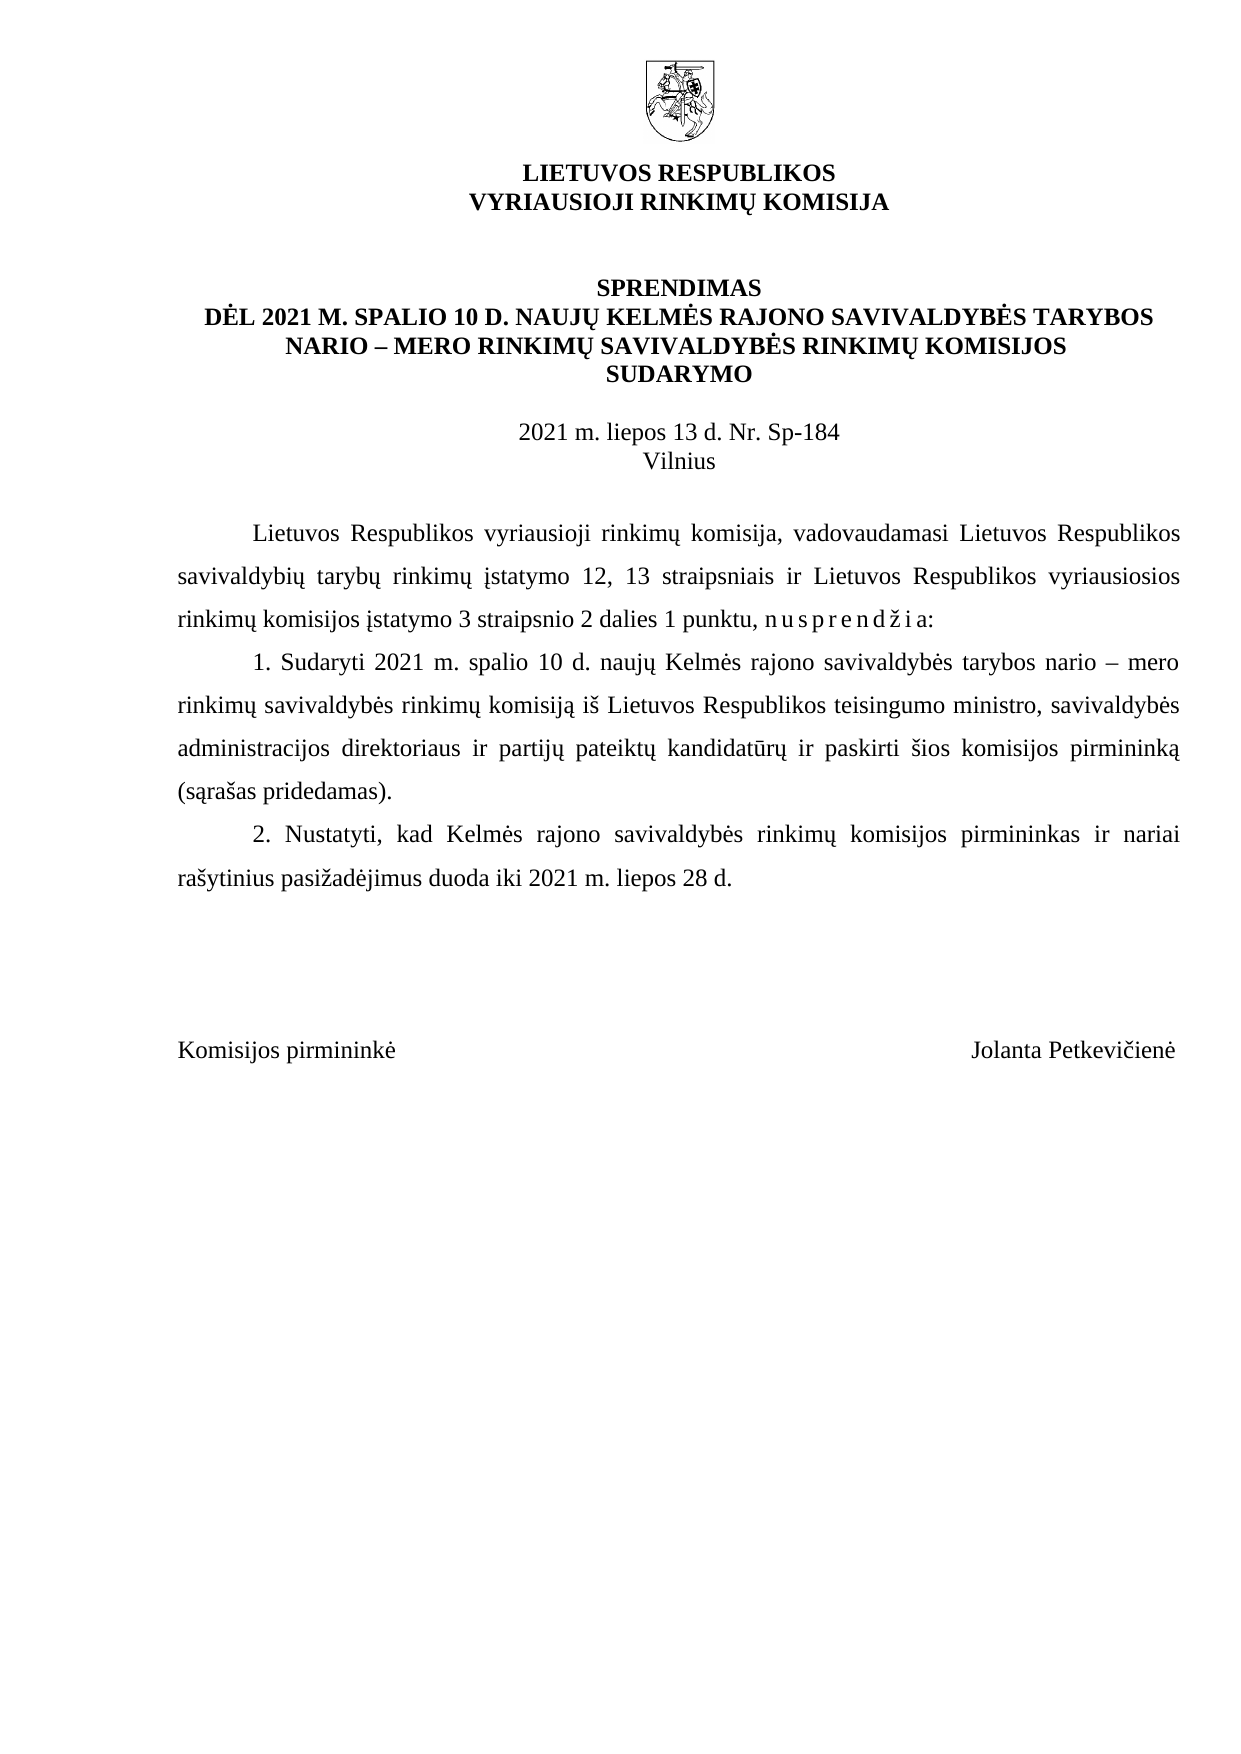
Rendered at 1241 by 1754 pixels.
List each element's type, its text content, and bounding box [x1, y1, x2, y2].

text Lietuvos Respublikos vyriausioji rinkimų komisija, vadovaudamasi Lietuvos Respublikos savivaldybių tarybų rinkimų įstatymo 12, 13 straipsniais ir Lietuvos Respublikos vyriausiosios rinkimų komisijos įstatymo 3 straipsnio 2 dalies 1 punktu, nusprendžia: [177, 518, 1181, 633]
text SpREndimas [177, 273, 1181, 302]
text Komisijos pirmininkė Jolanta Petkevičienė [177, 1035, 1181, 1064]
text 1. Sudaryti 2021 m. spalio 10 d. naujų Kelmės rajono savivaldybės tarybos nario – mero rinkimų savivaldybės rinkimų komisiją iš Lietuvos Respublikos teisingumo ministro, savivaldybės administracijos direktoriaus ir partijų pateiktų kandidatūrų ir paskirti šios komisijos pirmininką (sąrašas pridedamas). [177, 647, 1181, 805]
text 2. Nustatyti, kad Kelmės rajono savivaldybės rinkimų komisijos pirmininkas ir nariai rašytinius pasižadėjimus duoda iki 2021 m. liepos 28 d. [177, 819, 1181, 891]
text VYRIAUSIOJI RINKIMŲ KOMISIJA [177, 187, 1181, 216]
text SUDARYMO [177, 359, 1181, 388]
text 2021 m. liepos 13 d. Nr. Sp-184 [177, 417, 1181, 446]
text Vilnius [177, 446, 1181, 474]
text DĖL 2021 M. SPALIO 10 D. NAUJŲ KELMĖS RAJONO SAVIVALDYBĖS TARYBOS NARIO – MERO RINKIMŲ SAVIVALDYBĖS RINKIMŲ KOMISIJOS [177, 302, 1181, 359]
text LIETUVOS RESPUBLIKOS [177, 158, 1181, 187]
